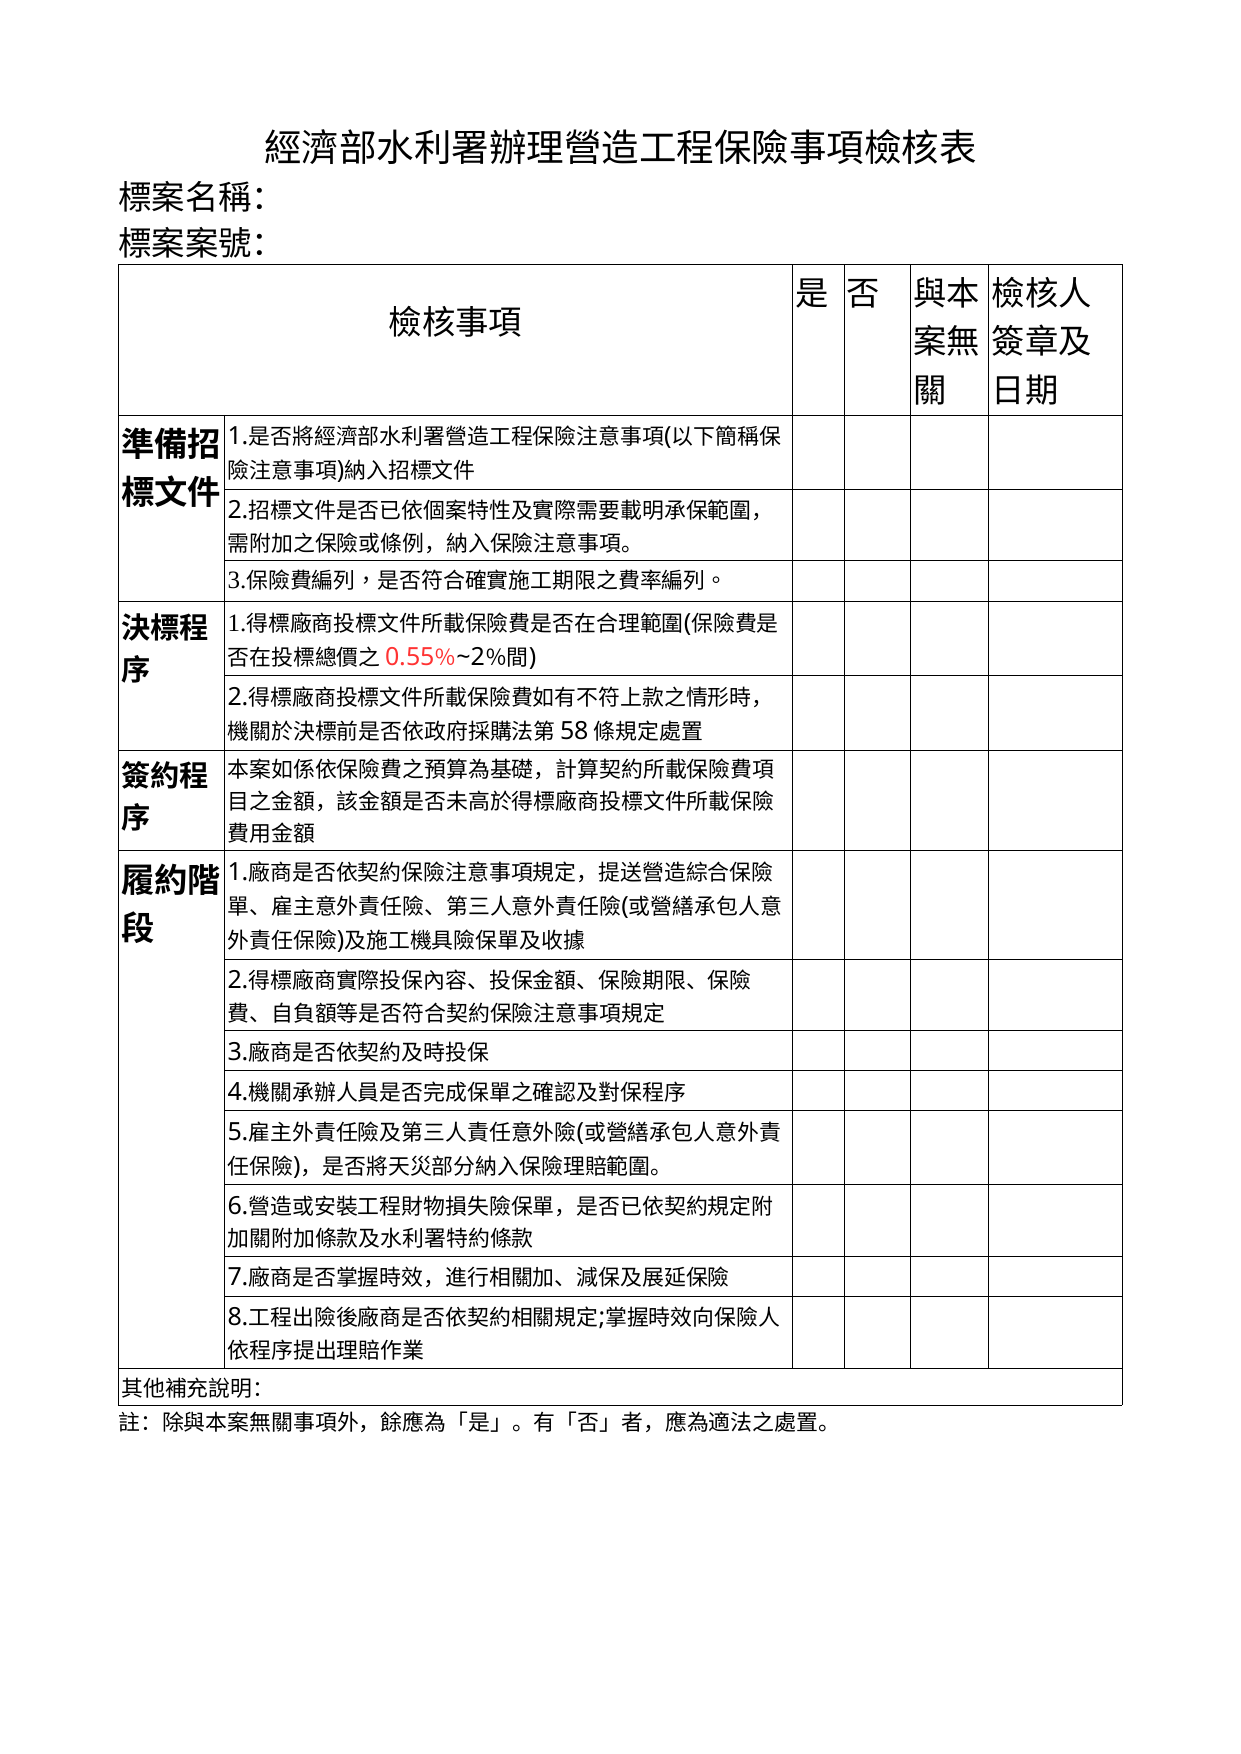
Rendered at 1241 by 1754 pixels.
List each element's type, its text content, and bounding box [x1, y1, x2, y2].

table_cell [911, 602, 988, 675]
text 註：除與本案無關事項外，餘應為「是」。有「否」者，應為適法之處置。 [118, 1406, 1122, 1437]
table_cell 決標程序 [119, 602, 224, 749]
table_cell [845, 751, 910, 850]
table_cell [845, 490, 910, 560]
table_cell [845, 1185, 910, 1256]
text 經濟部水利署辦理營造工程保險事項檢核表 [118, 118, 1122, 172]
text 標案案號： [118, 218, 1122, 264]
table_cell [911, 676, 988, 749]
table_cell [793, 490, 844, 560]
table_cell [845, 676, 910, 749]
table_cell [845, 1031, 910, 1070]
table_cell [845, 960, 910, 1030]
table_cell [989, 416, 1122, 489]
table_cell [845, 1071, 910, 1110]
table_cell 3.保險費編列，是否符合確實施工期限之費率編列。 [225, 561, 792, 601]
table_header 與本案無關 [911, 265, 988, 415]
table_cell [989, 561, 1122, 601]
table_cell [989, 751, 1122, 850]
table_cell 簽約程序 [119, 751, 224, 850]
table_cell [989, 1031, 1122, 1070]
table_cell [911, 960, 988, 1030]
table_header 否 [845, 265, 910, 415]
table_cell 2.得標廠商投標文件所載保險費如有不符上款之情形時，機關於決標前是否依政府採購法第58條規定處置 [225, 676, 792, 749]
table_cell 3.廠商是否依契約及時投保 [225, 1031, 792, 1070]
table_cell [911, 851, 988, 958]
table_cell [989, 1071, 1122, 1110]
table_cell [911, 561, 988, 601]
table_cell [793, 1257, 844, 1296]
table_cell [911, 1071, 988, 1110]
table_cell [845, 1297, 910, 1368]
table_cell 4.機關承辦人員是否完成保單之確認及對保程序 [225, 1071, 792, 1110]
table_cell [845, 1111, 910, 1184]
table_cell [989, 602, 1122, 675]
text 標案名稱： [118, 172, 1122, 218]
table_cell [793, 561, 844, 601]
table_cell [793, 1297, 844, 1368]
table_cell [989, 1185, 1122, 1256]
table_cell 履約階段 [119, 851, 224, 1368]
table_cell [911, 1031, 988, 1070]
table_cell 7.廠商是否掌握時效，進行相關加、減保及展延保險 [225, 1257, 792, 1296]
table_cell [989, 1111, 1122, 1184]
table_cell [989, 1297, 1122, 1368]
table_cell [793, 851, 844, 958]
table_cell 8.工程出險後廠商是否依契約相關規定;掌握時效向保險人依程序提出理賠作業 [225, 1297, 792, 1368]
table_cell [845, 416, 910, 489]
table_cell [911, 1111, 988, 1184]
table_cell [911, 751, 988, 850]
table_cell [793, 751, 844, 850]
table_cell [989, 960, 1122, 1030]
table_cell [911, 1297, 988, 1368]
table_cell 1.廠商是否依契約保險注意事項規定，提送營造綜合保險單、雇主意外責任險、第三人意外責任險(或營繕承包人意外責任保險)及施工機具險保單及收據 [225, 851, 792, 958]
table_cell [989, 1257, 1122, 1296]
table_cell [793, 1111, 844, 1184]
table_cell 2.得標廠商實際投保內容、投保金額、保險期限、保險費、自負額等是否符合契約保險注意事項規定 [225, 960, 792, 1030]
table_cell 其他補充說明： [119, 1369, 1122, 1405]
table_cell 本案如係依保險費之預算為基礎，計算契約所載保險費項目之金額，該金額是否未高於得標廠商投標文件所載保險費用金額 [225, 751, 792, 850]
table_header 檢核事項 [119, 265, 792, 415]
table_cell [911, 416, 988, 489]
table_cell [989, 851, 1122, 958]
table_cell 2.招標文件是否已依個案特性及實際需要載明承保範圍，需附加之保險或條例，納入保險注意事項。 [225, 490, 792, 560]
table_cell [793, 960, 844, 1030]
table_cell [793, 1185, 844, 1256]
table_cell [845, 1257, 910, 1296]
table_cell [845, 561, 910, 601]
table_cell [793, 1031, 844, 1070]
table_cell [845, 602, 910, 675]
table_cell [911, 1257, 988, 1296]
table_header 是 [793, 265, 844, 415]
table_cell 6.營造或安裝工程財物損失險保單，是否已依契約規定附加關附加條款及水利署特約條款 [225, 1185, 792, 1256]
table_cell [989, 490, 1122, 560]
table_cell 5.雇主外責任險及第三人責任意外險(或營繕承包人意外責任保險)，是否將天災部分納入保險理賠範圍。 [225, 1111, 792, 1184]
table_cell [793, 676, 844, 749]
table_cell [989, 676, 1122, 749]
table_cell [793, 1071, 844, 1110]
table_cell [793, 602, 844, 675]
table_cell [911, 490, 988, 560]
table_cell 1.得標廠商投標文件所載保險費是否在合理範圍(保險費是否在投標總價之0.55％~2％間) [225, 602, 792, 675]
table_cell 1.是否將經濟部水利署營造工程保險注意事項(以下簡稱保險注意事項)納入招標文件 [225, 416, 792, 489]
table_cell [845, 851, 910, 958]
table_cell [911, 1185, 988, 1256]
table_cell 準備招標文件 [119, 416, 224, 601]
table_cell [793, 416, 844, 489]
table_header 檢核人簽章及日期 [989, 265, 1122, 415]
